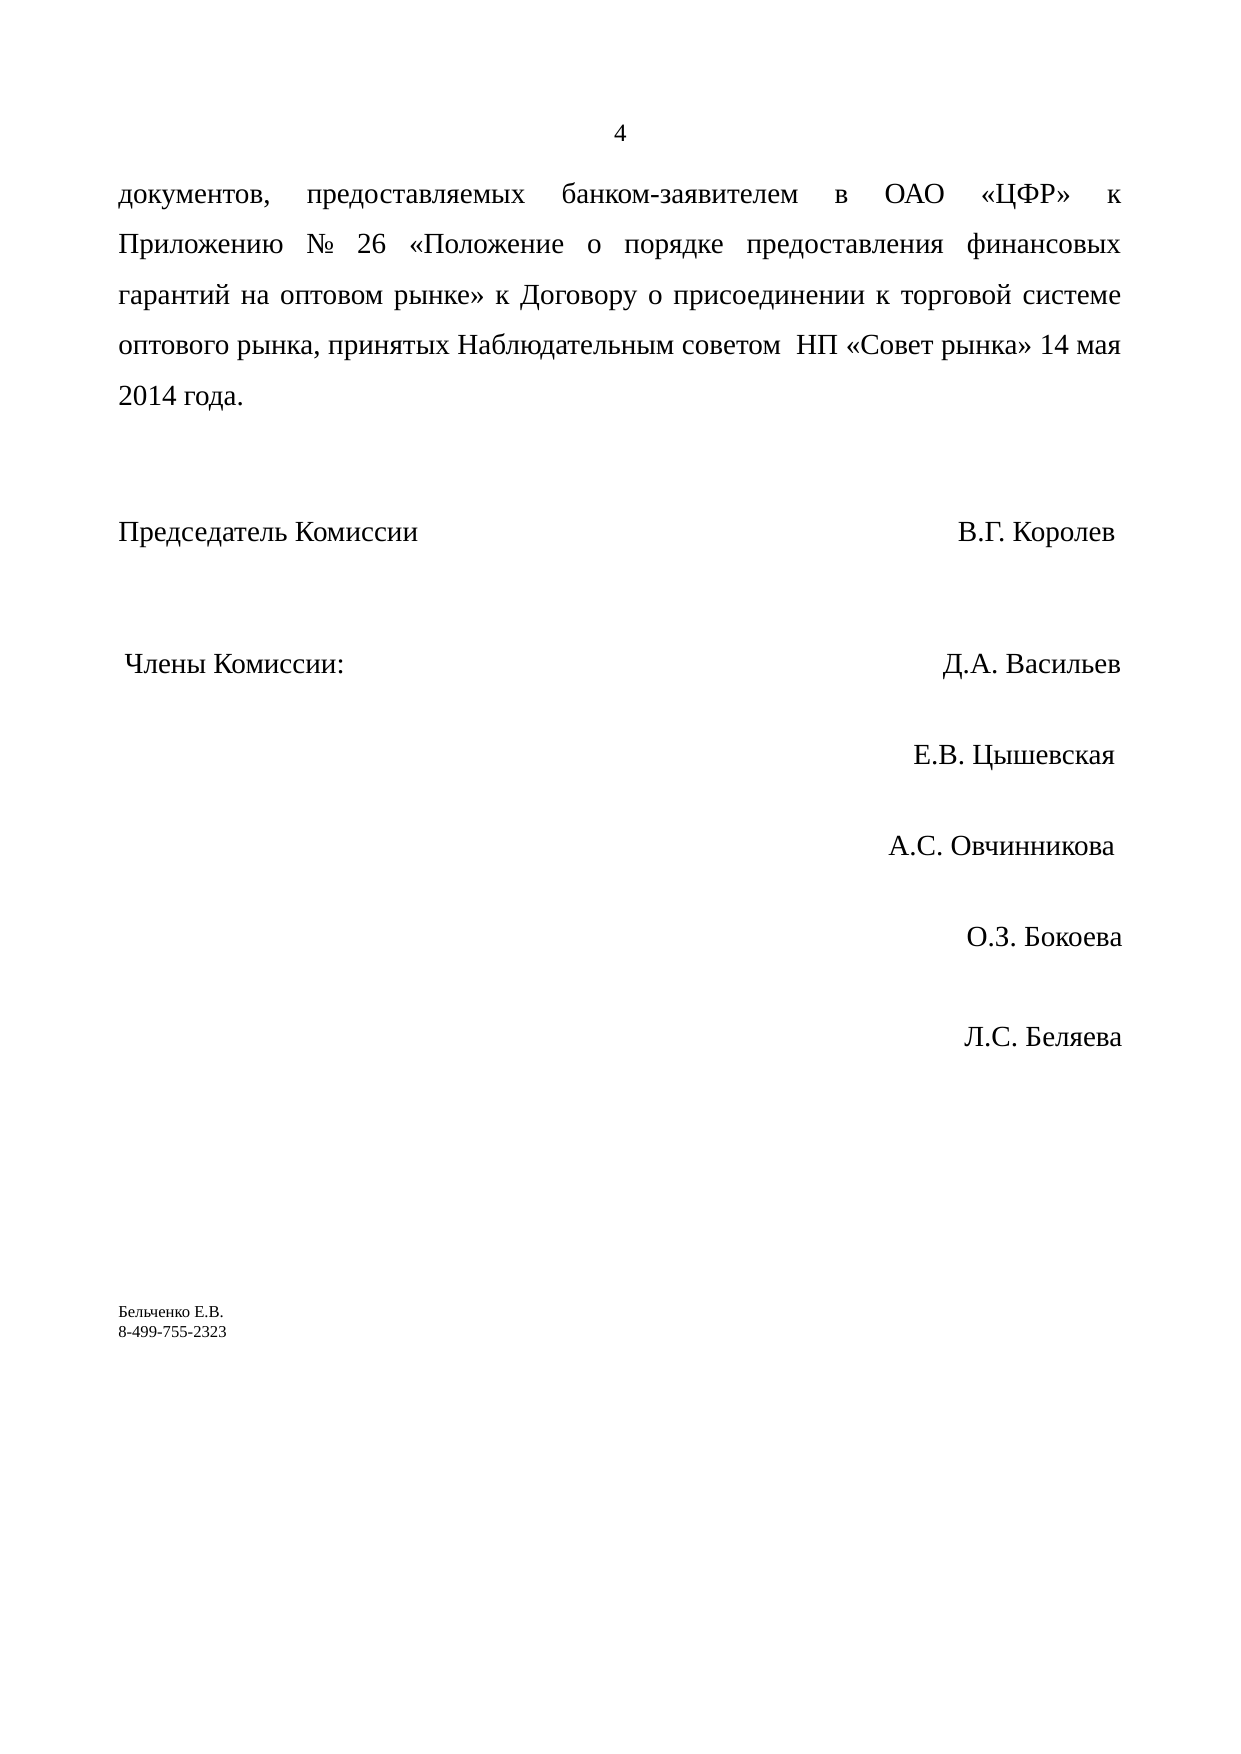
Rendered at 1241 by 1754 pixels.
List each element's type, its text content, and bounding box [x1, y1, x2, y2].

text 8-499-755-2323 [118, 1321, 1122, 1341]
text Л.С. Беляева [118, 1019, 1122, 1053]
text А.С. Овчинникова [118, 828, 1122, 861]
text документов, предоставляемых банком-заявителем в ОАО «ЦФР» к Приложению № 26 «Положение о порядке предоставления финансовых гарантий на оптовом рынке» к Договору о присоединении к торговой системе оптового рынка, принятых Наблюдательным советом НП «Совет рынка» 14 мая 2014 года. [118, 176, 1122, 411]
text Члены Комиссии: Д.А. Васильев [118, 646, 1122, 679]
text О.З. Бокоева [118, 919, 1122, 952]
text Е.В. Цышевская [118, 737, 1122, 770]
text Бельченко Е.В. [118, 1302, 1122, 1321]
text Председатель Комиссии В.Г. Королев [118, 514, 1122, 548]
